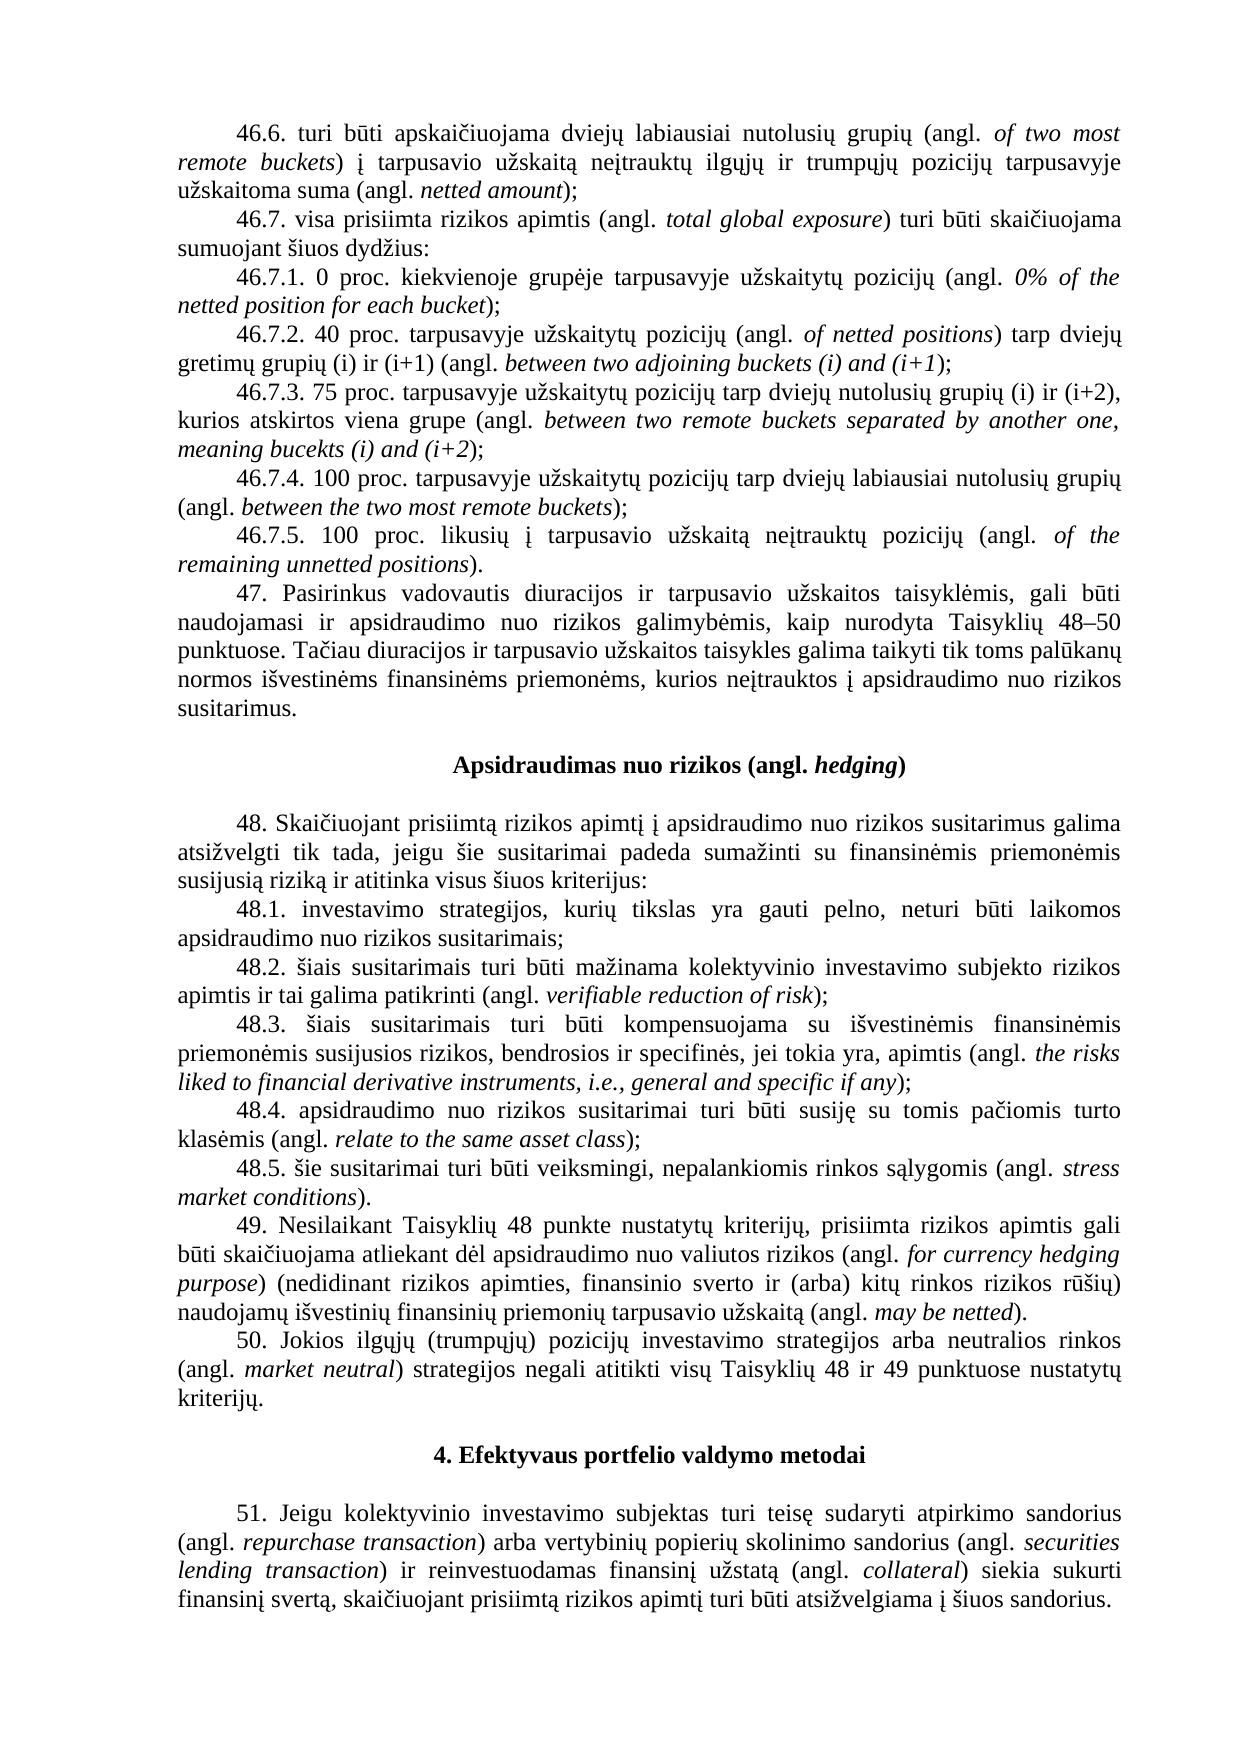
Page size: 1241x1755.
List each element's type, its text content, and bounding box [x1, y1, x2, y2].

text 49. Nesilaikant Taisyklių 48 punkte nustatytų kriterijų, prisiimta rizikos apimtis gali būti skaičiuojama atliekant dėl apsidraudimo nuo valiutos rizikos (angl. for currency hedging purpose) (nedidinant rizikos apimties, finansinio sverto ir (arba) kitų rinkos rizikos rūšių) naudojamų išvestinių finansinių priemonių tarpusavio užskaitą (angl. may be netted). [177, 1211, 1122, 1326]
text 50. Jokios ilgųjų (trumpųjų) pozicijų investavimo strategijos arba neutralios rinkos (angl. market neutral) strategijos negali atitikti visų Taisyklių 48 ir 49 punktuose nustatytų kriterijų. [177, 1326, 1122, 1412]
text 46.7.4. 100 proc. tarpusavyje užskaitytų pozicijų tarp dviejų labiausiai nutolusių grupių (angl. between the two most remote buckets); [177, 463, 1122, 521]
text 48.3. šiais susitarimais turi būti kompensuojama su išvestinėmis finansinėmis priemonėmis susijusios rizikos, bendrosios ir specifinės, jei tokia yra, apimtis (angl. the risks liked to financial derivative instruments, i.e., general and specific if any); [177, 1009, 1122, 1096]
text 46.7.5. 100 proc. likusių į tarpusavio užskaitą neįtrauktų pozicijų (angl. of the remaining unnetted positions). [177, 521, 1122, 578]
text 46.6. turi būti apskaičiuojama dviejų labiausiai nutolusių grupių (angl. of two most remote buckets) į tarpusavio užskaitą neįtrauktų ilgųjų ir trumpųjų pozicijų tarpusavyje užskaitoma suma (angl. netted amount); [177, 118, 1122, 204]
text 46.7.1. 0 proc. kiekvienoje grupėje tarpusavyje užskaitytų pozicijų (angl. 0% of the netted position for each bucket); [177, 262, 1122, 319]
text Apsidraudimas nuo rizikos (angl. hedging) [177, 751, 1122, 779]
text 51. Jeigu kolektyvinio investavimo subjektas turi teisę sudaryti atpirkimo sandorius (angl. repurchase transaction) arba vertybinių popierių skolinimo sandorius (angl. securities lending transaction) ir reinvestuodamas finansinį užstatą (angl. collateral) siekia sukurti finansinį svertą, skaičiuojant prisiimtą rizikos apimtį turi būti atsižvelgiama į šiuos sandorius. [177, 1498, 1122, 1613]
text 46.7.3. 75 proc. tarpusavyje užskaitytų pozicijų tarp dviejų nutolusių grupių (i) ir (i+2), kurios atskirtos viena grupe (angl. between two remote buckets separated by another one, meaning bucekts (i) and (i+2); [177, 377, 1122, 463]
text 47. Pasirinkus vadovautis diuracijos ir tarpusavio užskaitos taisyklėmis, gali būti naudojamasi ir apsidraudimo nuo rizikos galimybėmis, kaip nurodyta Taisyklių 48–50 punktuose. Tačiau diuracijos ir tarpusavio užskaitos taisykles galima taikyti tik toms palūkanų normos išvestinėms finansinėms priemonėms, kurios neįtrauktos į apsidraudimo nuo rizikos susitarimus. [177, 578, 1122, 722]
text 48.4. apsidraudimo nuo rizikos susitarimai turi būti susiję su tomis pačiomis turto klasėmis (angl. relate to the same asset class); [177, 1096, 1122, 1153]
text 4. Efektyvaus portfelio valdymo metodai [177, 1441, 1122, 1469]
text 46.7. visa prisiimta rizikos apimtis (angl. total global exposure) turi būti skaičiuojama sumuojant šiuos dydžius: [177, 204, 1122, 262]
text 48.2. šiais susitarimais turi būti mažinama kolektyvinio investavimo subjekto rizikos apimtis ir tai galima patikrinti (angl. verifiable reduction of risk); [177, 952, 1122, 1009]
text 46.7.2. 40 proc. tarpusavyje užskaitytų pozicijų (angl. of netted positions) tarp dviejų gretimų grupių (i) ir (i+1) (angl. between two adjoining buckets (i) and (i+1); [177, 319, 1122, 377]
text 48. Skaičiuojant prisiimtą rizikos apimtį į apsidraudimo nuo rizikos susitarimus galima atsižvelgti tik tada, jeigu šie susitarimai padeda sumažinti su finansinėmis priemonėmis susijusią riziką ir atitinka visus šiuos kriterijus: [177, 808, 1122, 894]
text 48.5. šie susitarimai turi būti veiksmingi, nepalankiomis rinkos sąlygomis (angl. stress market conditions). [177, 1153, 1122, 1211]
text 48.1. investavimo strategijos, kurių tikslas yra gauti pelno, neturi būti laikomos apsidraudimo nuo rizikos susitarimais; [177, 894, 1122, 952]
